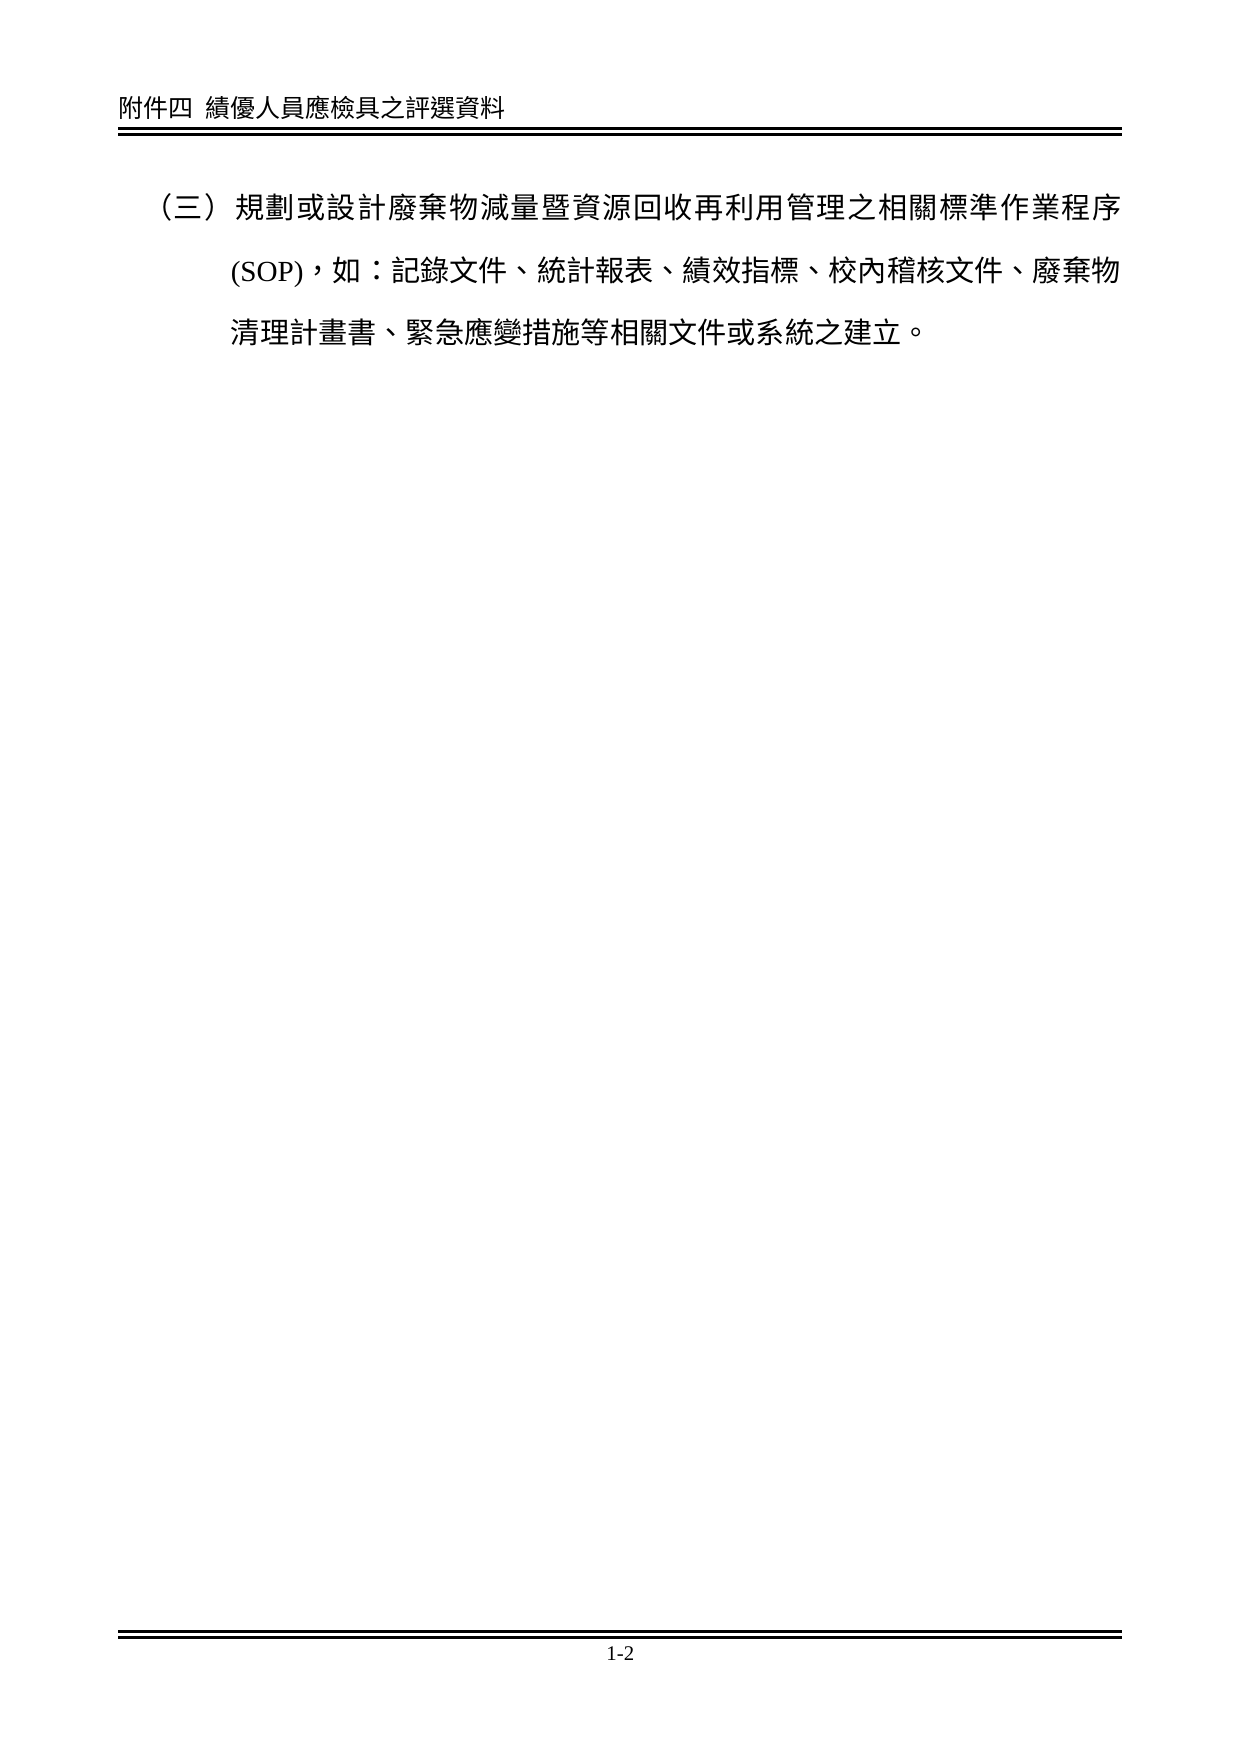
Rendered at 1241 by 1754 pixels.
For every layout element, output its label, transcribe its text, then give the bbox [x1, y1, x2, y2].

text （三）規劃或設計廢棄物減量暨資源回收再利用管理之相關標準作業程序(SOP)，如：記錄文件、統計報表、績效指標、校內稽核文件、廢棄物清理計畫書、緊急應變措施等相關文件或系統之建立。 [143, 164, 1122, 352]
